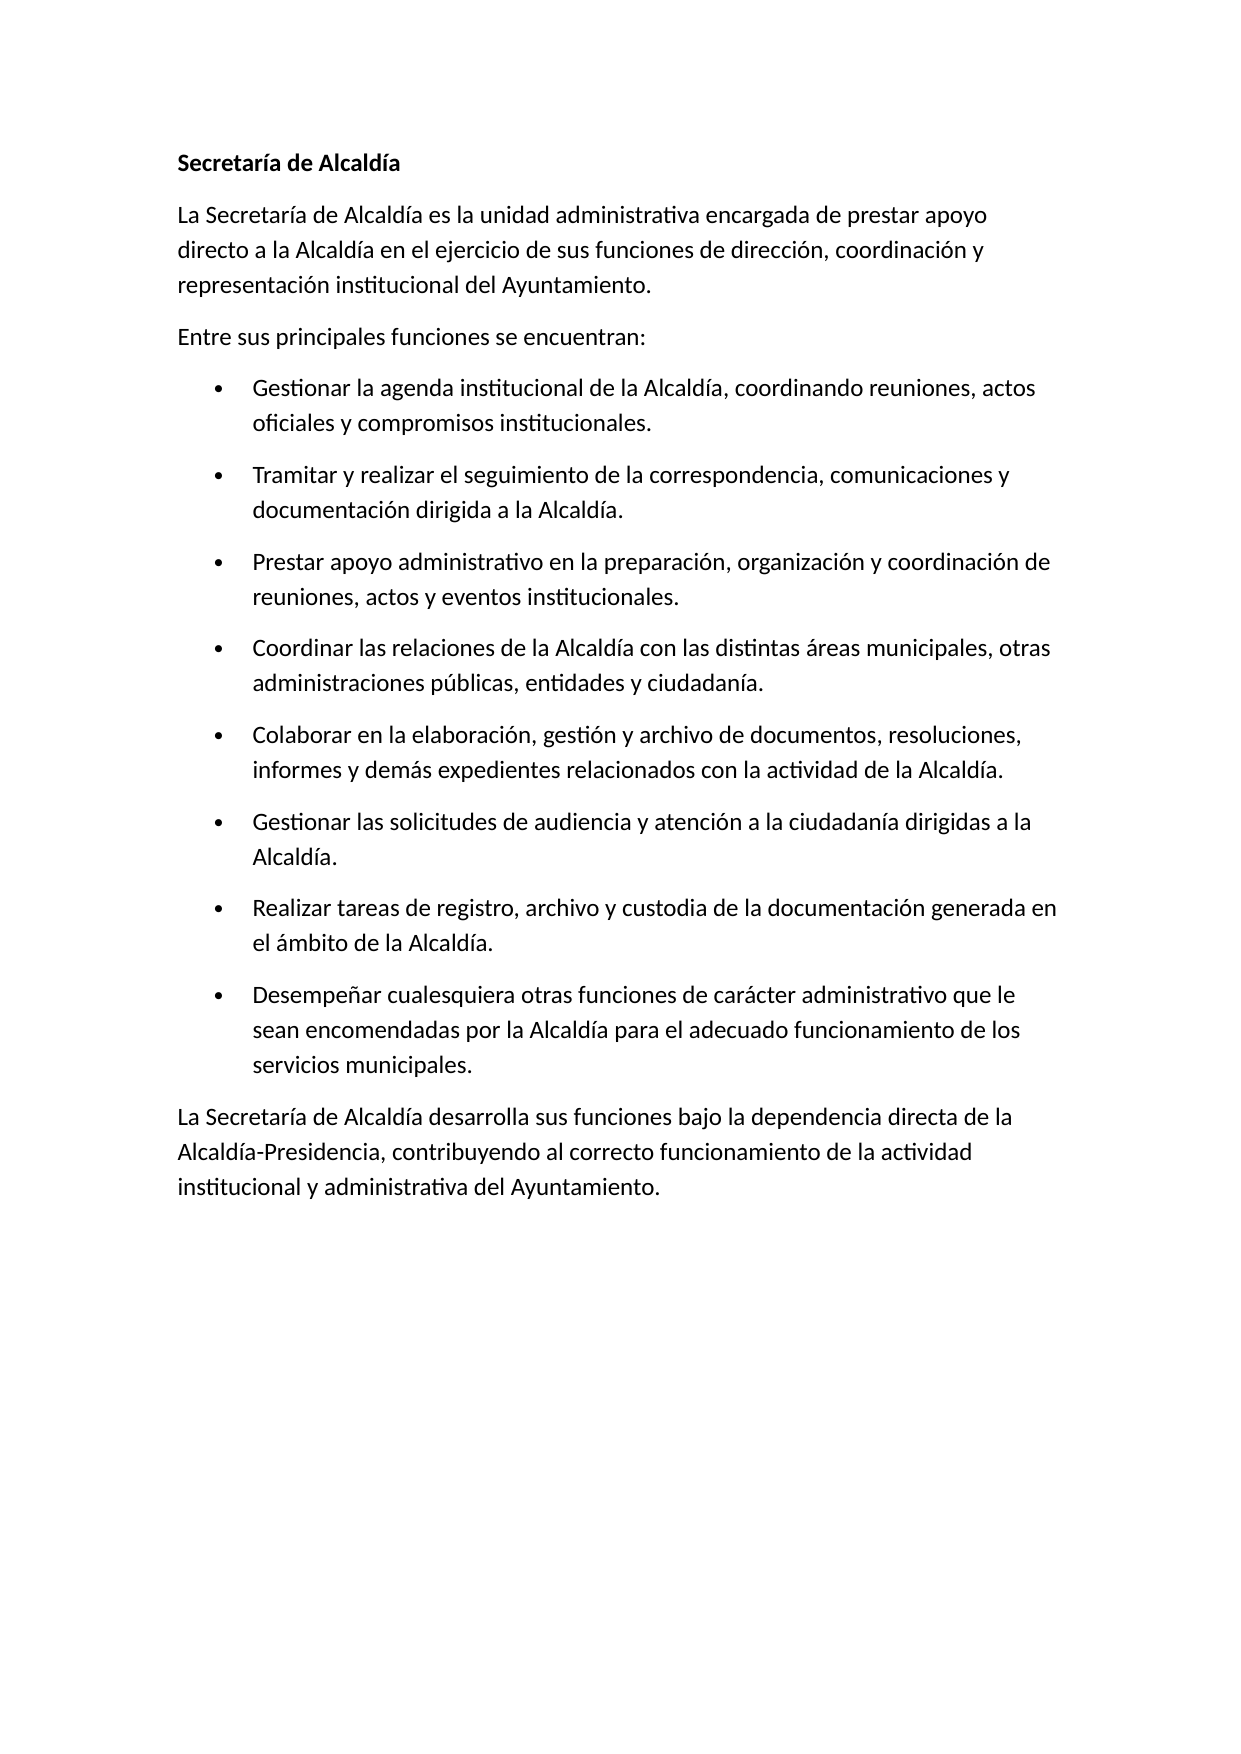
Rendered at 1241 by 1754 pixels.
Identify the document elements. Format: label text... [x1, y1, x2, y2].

list Desempeñar cualesquiera otras funciones de carácter administrativo que le sean encomendadas por la Alcaldía para el adecuado funcionamiento de los servicios municipales. [215, 979, 1063, 1080]
list Prestar apoyo administrativo en la preparación, organización y coordinación de reuniones, actos y eventos institucionales. [215, 546, 1063, 611]
list Colaborar en la elaboración, gestión y archivo de documentos, resoluciones, informes y demás expedientes relacionados con la actividad de la Alcaldía. [215, 719, 1063, 785]
list Gestionar la agenda institucional de la Alcaldía, coordinando reuniones, actos oficiales y compromisos institucionales. [215, 373, 1063, 438]
list Gestionar las solicitudes de audiencia y atención a la ciudadanía dirigidas a la Alcaldía. [215, 806, 1063, 871]
text La Secretaría de Alcaldía es la unidad administrativa encargada de prestar apoyo directo a la Alcaldía en el ejercicio de sus funciones de dirección, coordinación y representación institucional del Ayuntamiento. [177, 199, 1063, 300]
text Secretaría de Alcaldía [177, 148, 1063, 178]
text La Secretaría de Alcaldía desarrolla sus funciones bajo la dependencia directa de la Alcaldía-Presidencia, contribuyendo al correcto funcionamiento de la actividad institucional y administrativa del Ayuntamiento. [177, 1101, 1063, 1201]
list Coordinar las relaciones de la Alcaldía con las distintas áreas municipales, otras administraciones públicas, entidades y ciudadanía. [215, 633, 1063, 698]
text Entre sus principales funciones se encuentran: [177, 321, 1063, 351]
list Realizar tareas de registro, archivo y custodia de la documentación generada en el ámbito de la Alcaldía. [215, 893, 1063, 958]
list Tramitar y realizar el seguimiento de la correspondencia, comunicaciones y documentación dirigida a la Alcaldía. [215, 459, 1063, 525]
